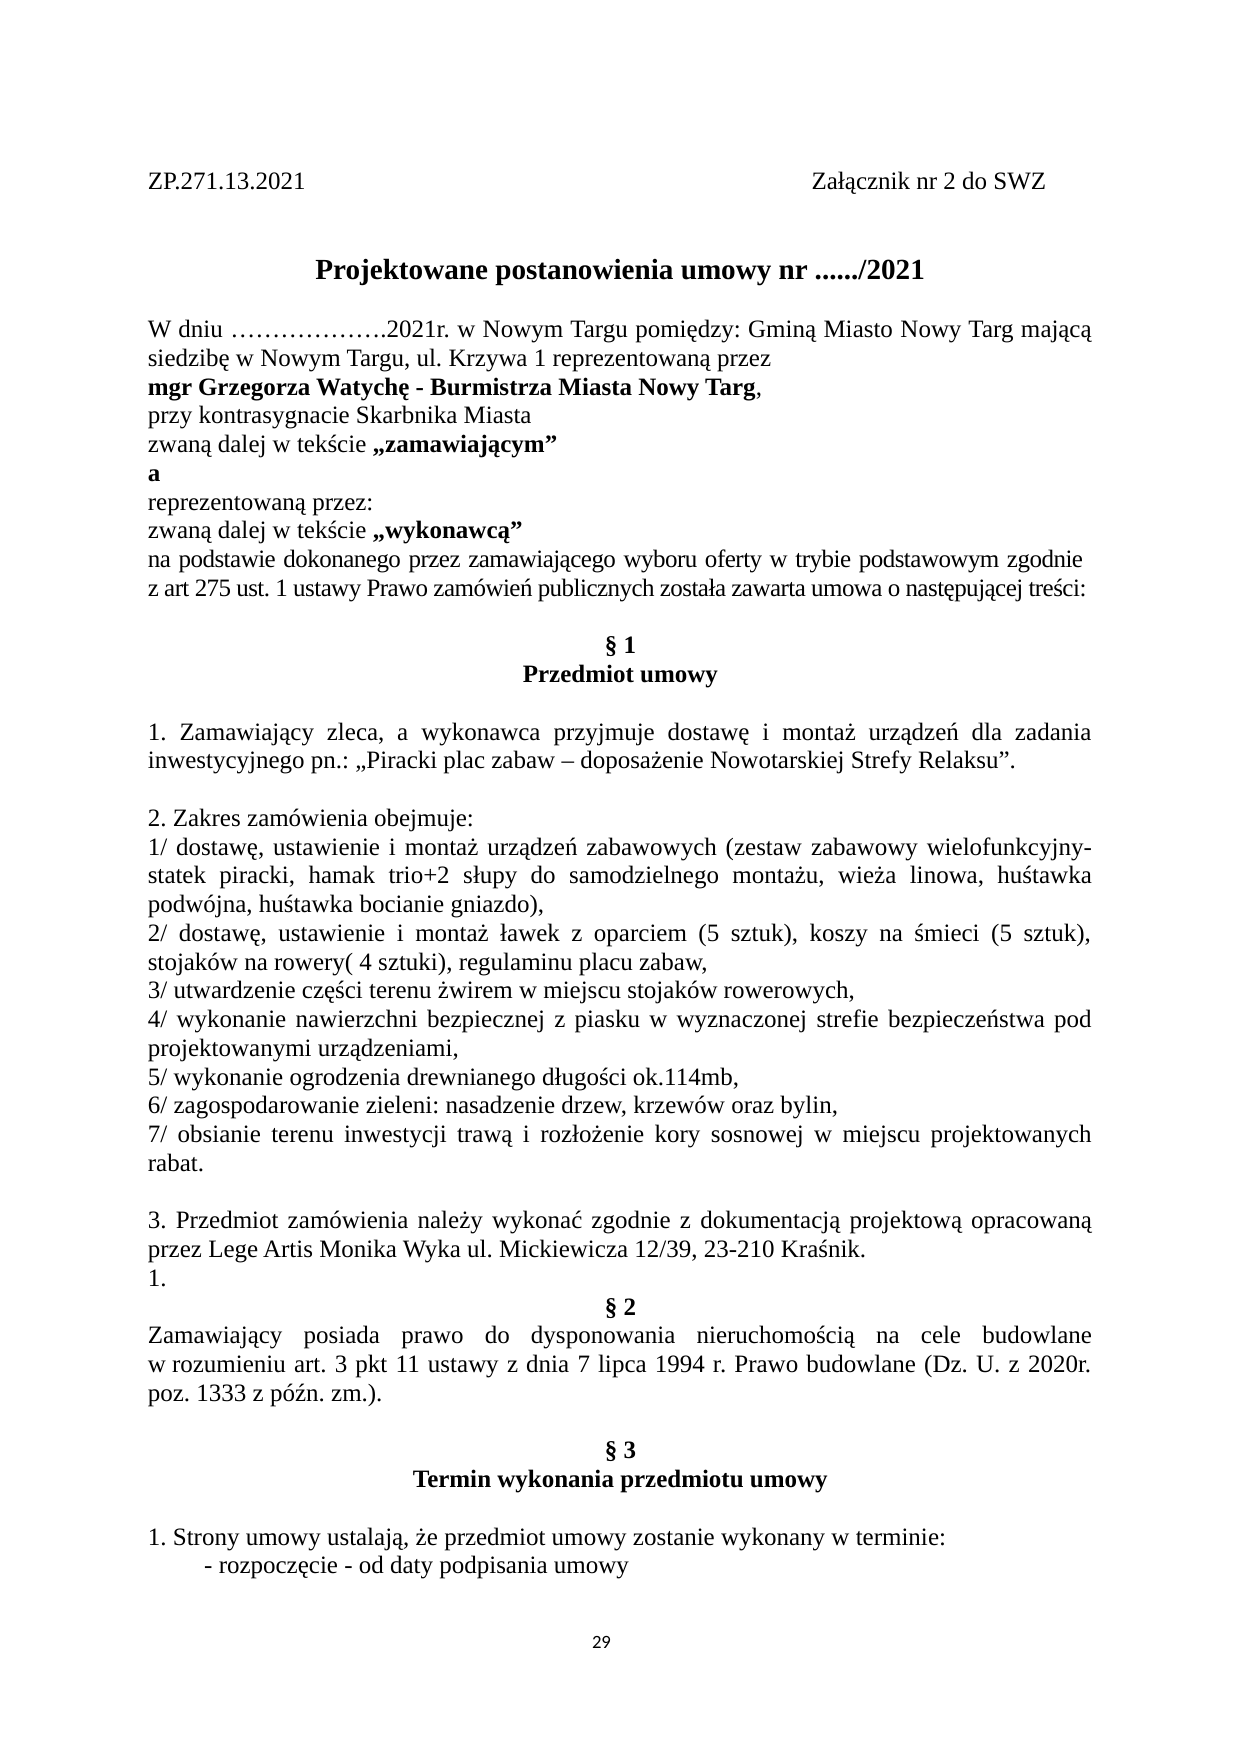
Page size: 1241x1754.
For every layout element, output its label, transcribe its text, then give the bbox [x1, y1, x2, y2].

text W dniu ……………….2021r. w Nowym Targu pomiędzy: Gminą Miasto Nowy Targ mającą siedzibę w Nowym Targu, ul. Krzywa 1 reprezentowaną przez [148, 314, 1093, 372]
text 3. Przedmiot zamówienia należy wykonać zgodnie z dokumentacją projektową opracowaną przez Lege Artis Monika Wyka ul. Mickiewicza 12/39, 23-210 Kraśnik. [148, 1206, 1093, 1263]
text Termin wykonania przedmiotu umowy [148, 1464, 1093, 1493]
text a [148, 458, 1093, 487]
text 2/ dostawę, ustawienie i montaż ławek z oparciem (5 sztuk), koszy na śmieci (5 sztuk), stojaków na rowery( 4 sztuki), regulaminu placu zabaw, [148, 918, 1093, 976]
text przy kontrasygnacie Skarbnika Miasta [148, 401, 1093, 429]
text 4/ wykonanie nawierzchni bezpiecznej z piasku w wyznaczonej strefie bezpieczeństwa pod projektowanymi urządzeniami, [148, 1004, 1093, 1062]
text Przedmiot umowy [148, 659, 1093, 688]
text 1. Strony umowy ustalają, że przedmiot umowy zostanie wykonany w terminie: [148, 1522, 1093, 1551]
text § 1 [148, 631, 1093, 659]
text 7/ obsianie terenu inwestycji trawą i rozłożenie kory sosnowej w miejscu projektowanych rabat. [148, 1119, 1093, 1177]
text 2. Zakres zamówienia obejmuje: [148, 803, 1093, 832]
text zwaną dalej w tekście „wykonawcą” [148, 516, 1093, 544]
text § 2 [148, 1292, 1093, 1321]
text - rozpoczęcie - od daty podpisania umowy [204, 1551, 1093, 1579]
subtitle Projektowane postanowienia umowy nr ....../2021 [148, 252, 1093, 286]
text 3/ utwardzenie części terenu żwirem w miejscu stojaków rowerowych, [148, 976, 1093, 1004]
text zwaną dalej w tekście „zamawiającym” [148, 429, 1093, 458]
text reprezentowaną przez: [148, 487, 1093, 516]
text mgr Grzegorza Watychę - Burmistrza Miasta Nowy Targ, [148, 372, 1093, 401]
text na podstawie dokonanego przez zamawiającego wyboru oferty w trybie podstawowym zgodnie z art 275 ust. 1 ustawy Prawo zamówień publicznych została zawarta umowa o następującej treści: [148, 544, 1093, 602]
text 5/ wykonanie ogrodzenia drewnianego długości ok.114mb, [148, 1062, 1093, 1091]
text 1/ dostawę, ustawienie i montaż urządzeń zabawowych (zestaw zabawowy wielofunkcyjny- statek piracki, hamak trio+2 słupy do samodzielnego montażu, wieża linowa, huśtawka podwójna, huśtawka bocianie gniazdo), [148, 832, 1093, 918]
text 1. Zamawiający zleca, a wykonawca przyjmuje dostawę i montaż urządzeń dla zadania inwestycyjnego pn.: „Piracki plac zabaw – doposażenie Nowotarskiej Strefy Relaksu”. [148, 717, 1093, 774]
text Zamawiający posiada prawo do dysponowania nieruchomością na cele budowlane w rozumieniu art. 3 pkt 11 ustawy z dnia 7 lipca 1994 r. Prawo budowlane (Dz. U. z 2020r. poz. 1333 z późn. zm.). [148, 1321, 1093, 1407]
text 6/ zagospodarowanie zieleni: nasadzenie drzew, krzewów oraz bylin, [148, 1091, 1093, 1119]
text ZP.271.13.2021 Załącznik nr 2 do SWZ [148, 166, 1093, 194]
text § 3 [148, 1436, 1093, 1464]
